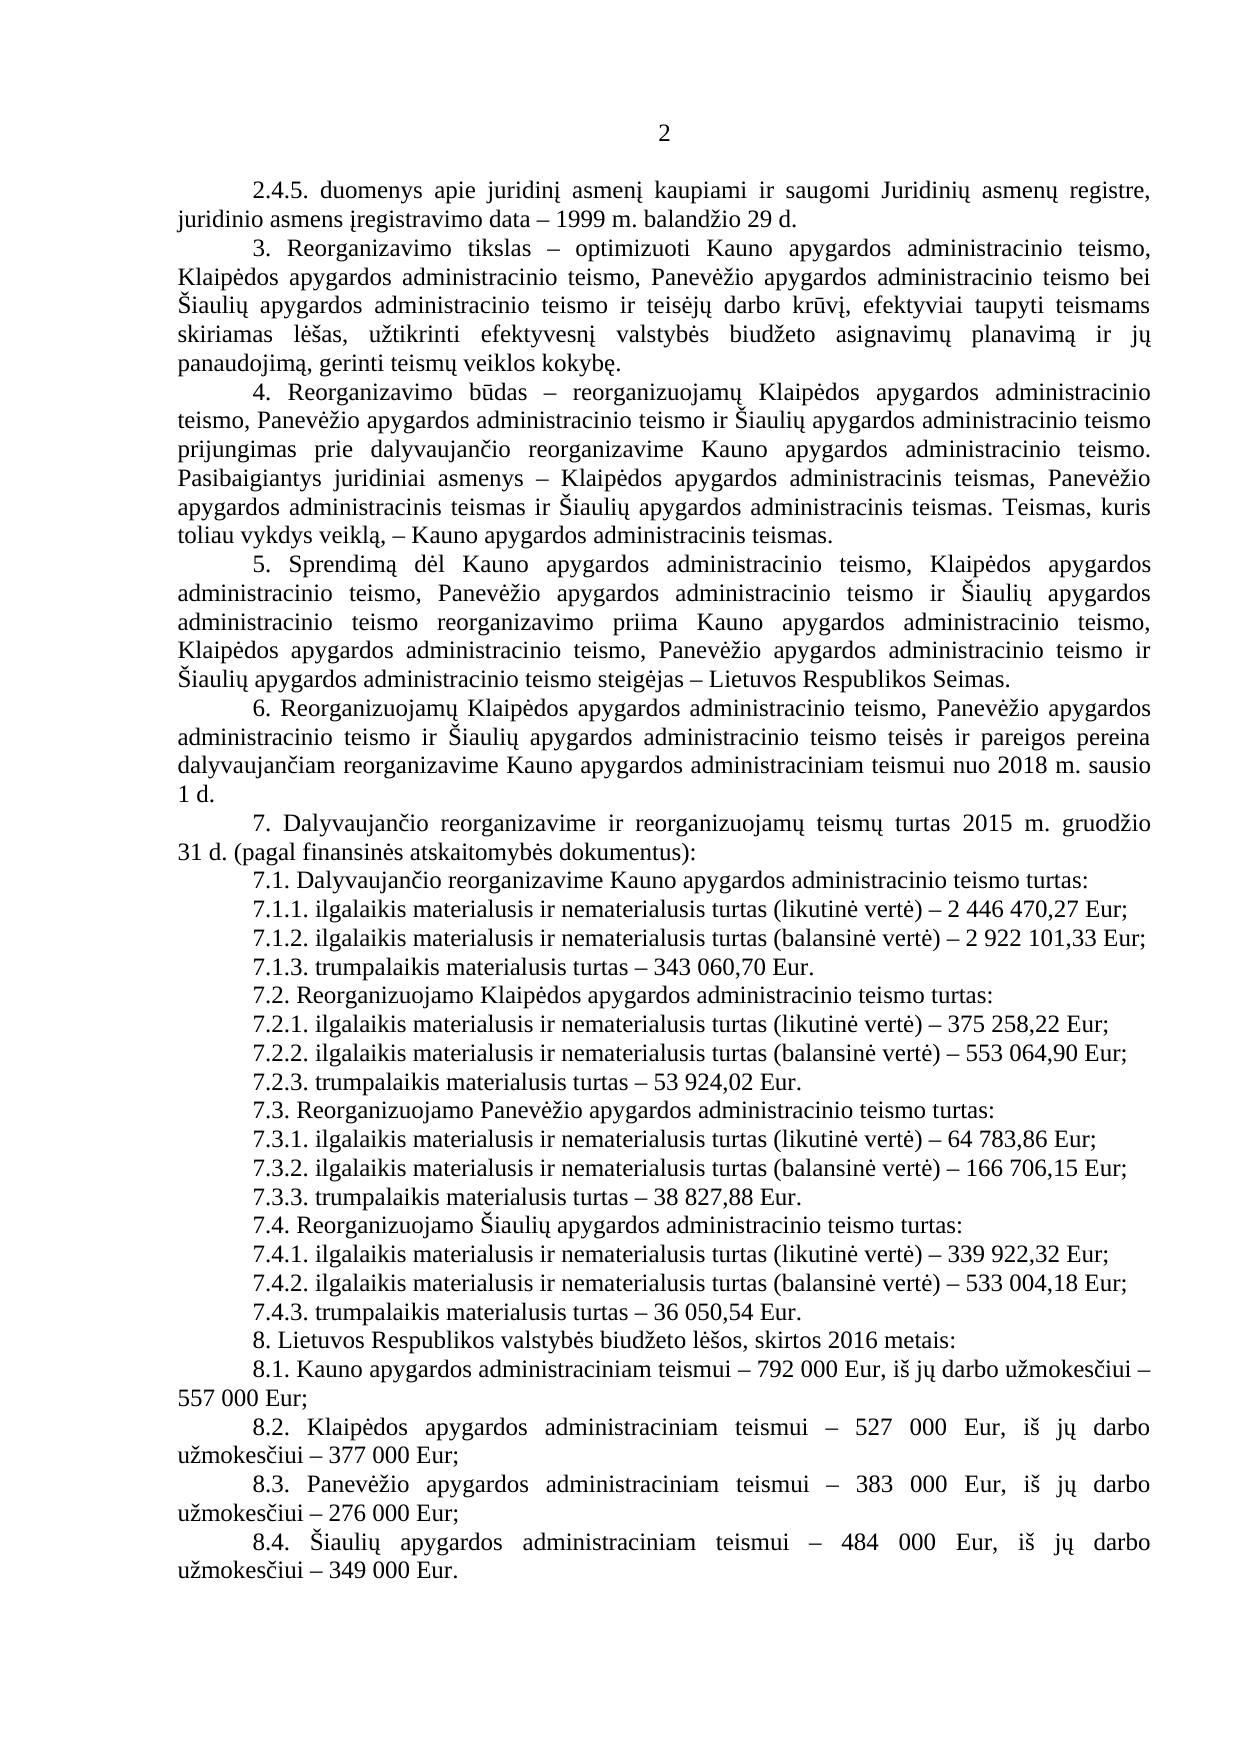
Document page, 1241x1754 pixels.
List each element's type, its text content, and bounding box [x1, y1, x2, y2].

text 5. Sprendimą dėl Kauno apygardos administracinio teismo, Klaipėdos apygardos administracinio teismo, Panevėžio apygardos administracinio teismo ir Šiaulių apygardos administracinio teismo reorganizavimo priima Kauno apygardos administracinio teismo, Klaipėdos apygardos administracinio teismo, Panevėžio apygardos administracinio teismo ir Šiaulių apygardos administracinio teismo steigėjas – Lietuvos Respublikos Seimas. [177, 549, 1152, 693]
text 7.4.3. trumpalaikis materialusis turtas – 36 050,54 Eur. [177, 1297, 1152, 1326]
text 8.1. Kauno apygardos administraciniam teismui – 792 000 Eur, iš jų darbo užmokesčiui – 557 000 Eur; [177, 1354, 1152, 1412]
text 7.1.2. ilgalaikis materialusis ir nematerialusis turtas (balansinė vertė) – 2 922 101,33 Eur; [177, 923, 1152, 952]
text 7. Dalyvaujančio reorganizavime ir reorganizuojamų teismų turtas 2015 m. gruodžio 31 d. (pagal finansinės atskaitomybės dokumentus): [177, 808, 1152, 866]
text 7.3.1. ilgalaikis materialusis ir nematerialusis turtas (likutinė vertė) – 64 783,86 Eur; [177, 1124, 1152, 1153]
text 8.2. Klaipėdos apygardos administraciniam teismui – 527 000 Eur, iš jų darbo užmokesčiui – 377 000 Eur; [177, 1412, 1152, 1469]
text 7.1.1. ilgalaikis materialusis ir nematerialusis turtas (likutinė vertė) – 2 446 470,27 Eur; [177, 894, 1152, 923]
text 7.2.1. ilgalaikis materialusis ir nematerialusis turtas (likutinė vertė) – 375 258,22 Eur; [177, 1009, 1152, 1038]
text 7.3.3. trumpalaikis materialusis turtas – 38 827,88 Eur. [177, 1182, 1152, 1211]
text 7.2.3. trumpalaikis materialusis turtas – 53 924,02 Eur. [177, 1067, 1152, 1096]
text 7.2. Reorganizuojamo Klaipėdos apygardos administracinio teismo turtas: [177, 981, 1152, 1009]
text 7.2.2. ilgalaikis materialusis ir nematerialusis turtas (balansinė vertė) – 553 064,90 Eur; [177, 1038, 1152, 1067]
text 7.3. Reorganizuojamo Panevėžio apygardos administracinio teismo turtas: [177, 1096, 1152, 1124]
text 7.4.2. ilgalaikis materialusis ir nematerialusis turtas (balansinė vertė) – 533 004,18 Eur; [177, 1268, 1152, 1297]
text 8. Lietuvos Respublikos valstybės biudžeto lėšos, skirtos 2016 metais: [177, 1326, 1152, 1354]
text 7.1. Dalyvaujančio reorganizavime Kauno apygardos administracinio teismo turtas: [177, 866, 1152, 894]
text 2.4.5. duomenys apie juridinį asmenį kaupiami ir saugomi Juridinių asmenų registre, juridinio asmens įregistravimo data – 1999 m. balandžio 29 d. [177, 176, 1152, 233]
text 6. Reorganizuojamų Klaipėdos apygardos administracinio teismo, Panevėžio apygardos administracinio teismo ir Šiaulių apygardos administracinio teismo teisės ir pareigos pereina dalyvaujančiam reorganizavime Kauno apygardos administraciniam teismui nuo 2018 m. sausio 1 d. [177, 693, 1152, 808]
text 7.4. Reorganizuojamo Šiaulių apygardos administracinio teismo turtas: [177, 1211, 1152, 1239]
text 4. Reorganizavimo būdas – reorganizuojamų Klaipėdos apygardos administracinio teismo, Panevėžio apygardos administracinio teismo ir Šiaulių apygardos administracinio teismo prijungimas prie dalyvaujančio reorganizavime Kauno apygardos administracinio teismo. Pasibaigiantys juridiniai asmenys – Klaipėdos apygardos administracinis teismas, Panevėžio apygardos administracinis teismas ir Šiaulių apygardos administracinis teismas. Teismas, kuris toliau vykdys veiklą, – Kauno apygardos administracinis teismas. [177, 377, 1152, 549]
text 8.3. Panevėžio apygardos administraciniam teismui – 383 000 Eur, iš jų darbo užmokesčiui – 276 000 Eur; [177, 1469, 1152, 1527]
text 7.1.3. trumpalaikis materialusis turtas – 343 060,70 Eur. [177, 952, 1152, 981]
text 7.4.1. ilgalaikis materialusis ir nematerialusis turtas (likutinė vertė) – 339 922,32 Eur; [177, 1239, 1152, 1268]
text 8.4. Šiaulių apygardos administraciniam teismui – 484 000 Eur, iš jų darbo užmokesčiui – 349 000 Eur. [177, 1527, 1152, 1584]
text 7.3.2. ilgalaikis materialusis ir nematerialusis turtas (balansinė vertė) – 166 706,15 Eur; [177, 1153, 1152, 1182]
text 3. Reorganizavimo tikslas – optimizuoti Kauno apygardos administracinio teismo, Klaipėdos apygardos administracinio teismo, Panevėžio apygardos administracinio teismo bei Šiaulių apygardos administracinio teismo ir teisėjų darbo krūvį, efektyviai taupyti teismams skiriamas lėšas, užtikrinti efektyvesnį valstybės biudžeto asignavimų planavimą ir jų panaudojimą, gerinti teismų veiklos kokybę. [177, 233, 1152, 377]
